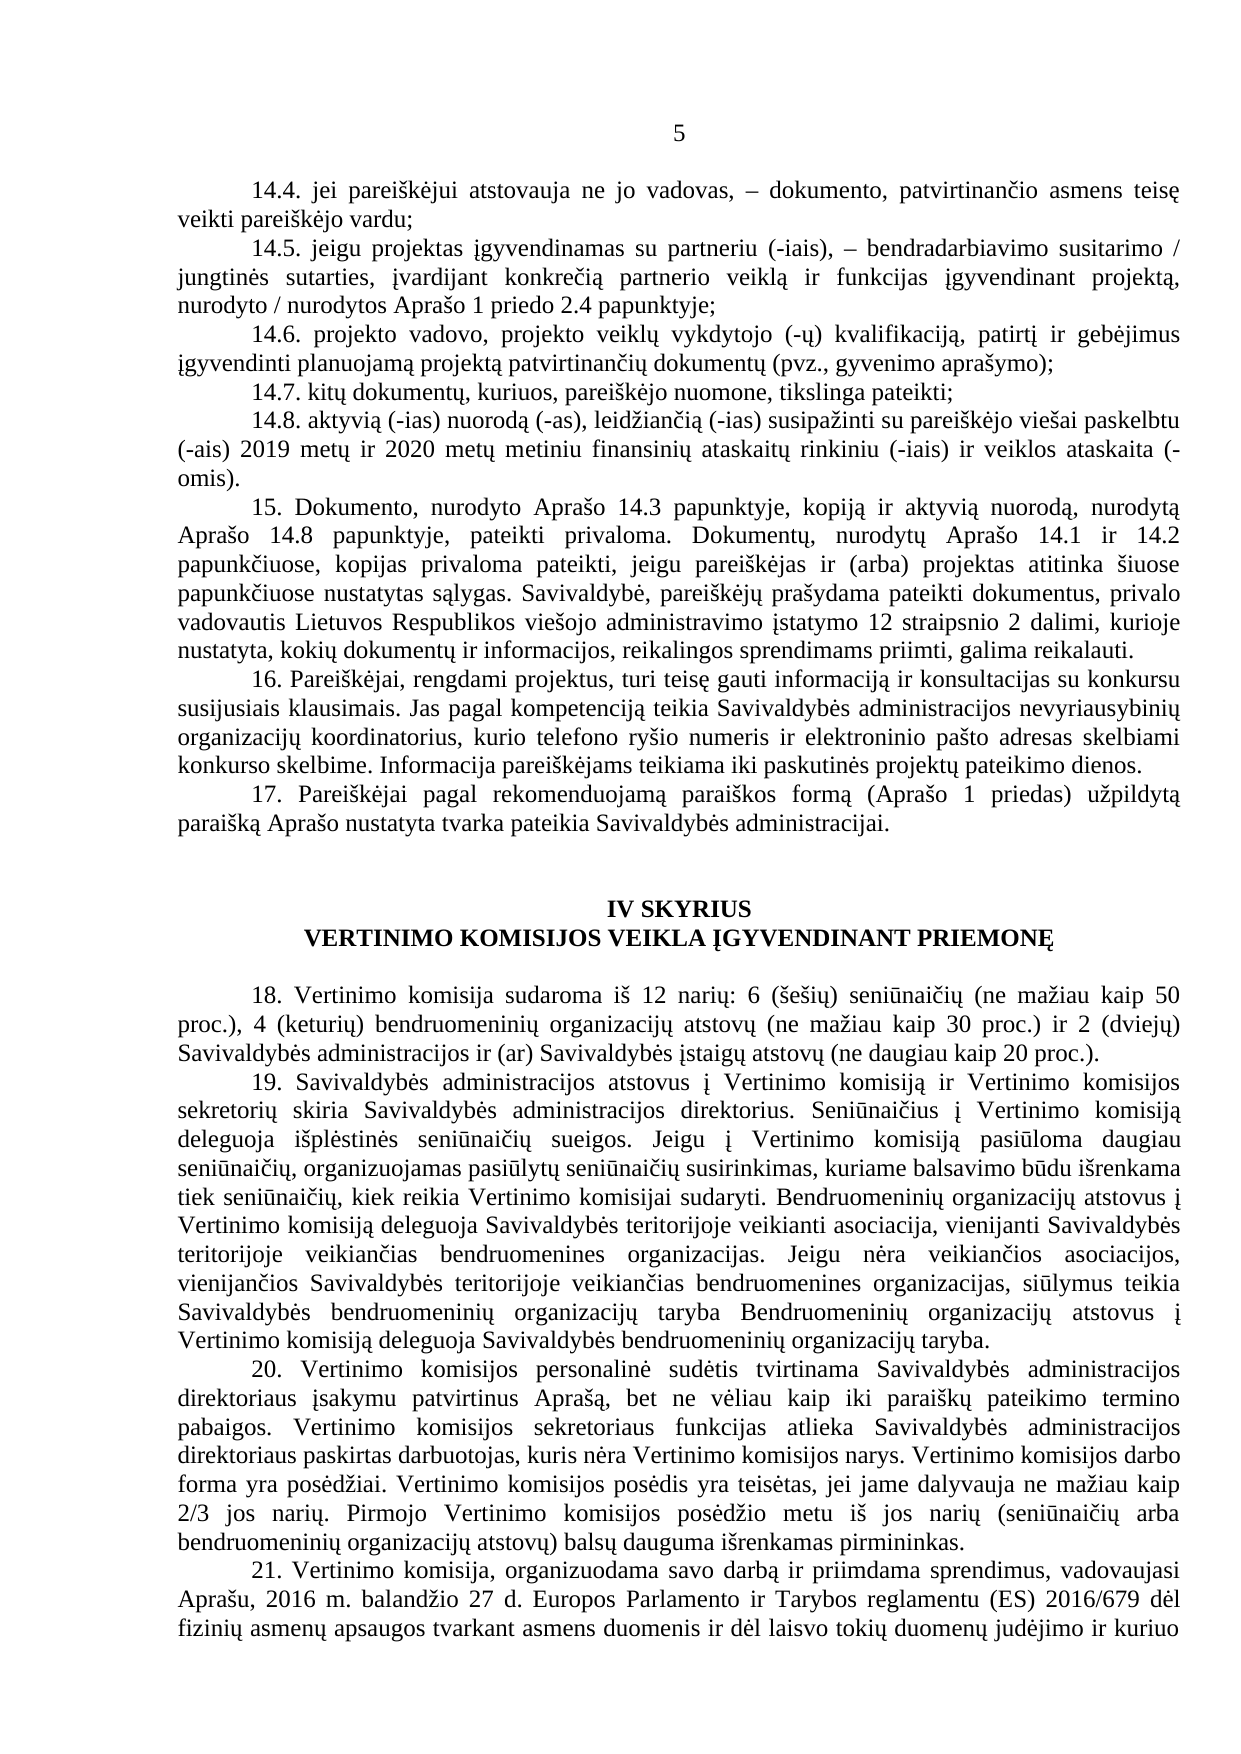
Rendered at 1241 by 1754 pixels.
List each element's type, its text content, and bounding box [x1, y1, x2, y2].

text 20. Vertinimo komisijos personalinė sudėtis tvirtinama Savivaldybės administracijos direktoriaus įsakymu patvirtinus Aprašą, bet ne vėliau kaip iki paraiškų pateikimo termino pabaigos. Vertinimo komisijos sekretoriaus funkcijas atlieka Savivaldybės administracijos direktoriaus paskirtas darbuotojas, kuris nėra Vertinimo komisijos narys. Vertinimo komisijos darbo forma yra posėdžiai. Vertinimo komisijos posėdis yra teisėtas, jei jame dalyvauja ne mažiau kaip 2/3 jos narių. Pirmojo Vertinimo komisijos posėdžio metu iš jos narių (seniūnaičių arba bendruomeninių organizacijų atstovų) balsų dauguma išrenkamas pirmininkas. [177, 1354, 1181, 1556]
text 14.7. kitų dokumentų, kuriuos, pareiškėjo nuomone, tikslinga pateikti; [177, 377, 1181, 406]
text 14.6. projekto vadovo, projekto veiklų vykdytojo (-ų) kvalifikaciją, patirtį ir gebėjimus įgyvendinti planuojamą projektą patvirtinančių dokumentų (pvz., gyvenimo aprašymo); [177, 319, 1181, 377]
text 19. Savivaldybės administracijos atstovus į Vertinimo komisiją ir Vertinimo komisijos sekretorių skiria Savivaldybės administracijos direktorius. Seniūnaičius į Vertinimo komisiją deleguoja išplėstinės seniūnaičių sueigos. Jeigu į Vertinimo komisiją pasiūloma daugiau seniūnaičių, organizuojamas pasiūlytų seniūnaičių susirinkimas, kuriame balsavimo būdu išrenkama tiek seniūnaičių, kiek reikia Vertinimo komisijai sudaryti. Bendruomeninių organizacijų atstovus į Vertinimo komisiją deleguoja Savivaldybės teritorijoje veikianti asociacija, vienijanti Savivaldybės teritorijoje veikiančias bendruomenines organizacijas. Jeigu nėra veikiančios asociacijos, vienijančios Savivaldybės teritorijoje veikiančias bendruomenines organizacijas, siūlymus teikia Savivaldybės bendruomeninių organizacijų taryba Bendruomeninių organizacijų atstovus į Vertinimo komisiją deleguoja Savivaldybės bendruomeninių organizacijų taryba. [177, 1067, 1181, 1354]
text VERTINIMO KOMISIJOS VEIKLA ĮGYVENDINANT PRIEMONĘ [177, 923, 1181, 952]
text 15. Dokumento, nurodyto Aprašo 14.3 papunktyje, kopiją ir aktyvią nuorodą, nurodytą Aprašo 14.8 papunktyje, pateikti privaloma. Dokumentų, nurodytų Aprašo 14.1 ir 14.2 papunkčiuose, kopijas privaloma pateikti, jeigu pareiškėjas ir (arba) projektas atitinka šiuose papunkčiuose nustatytas sąlygas. Savivaldybė, pareiškėjų prašydama pateikti dokumentus, privalo vadovautis Lietuvos Respublikos viešojo administravimo įstatymo 12 straipsnio 2 dalimi, kurioje nustatyta, kokių dokumentų ir informacijos, reikalingos sprendimams priimti, galima reikalauti. [177, 492, 1181, 664]
text 16. Pareiškėjai, rengdami projektus, turi teisę gauti informaciją ir konsultacijas su konkursu susijusiais klausimais. Jas pagal kompetenciją teikia Savivaldybės administracijos nevyriausybinių organizacijų koordinatorius, kurio telefono ryšio numeris ir elektroninio pašto adresas skelbiami konkurso skelbime. Informacija pareiškėjams teikiama iki paskutinės projektų pateikimo dienos. [177, 664, 1181, 779]
text IV SKYRIUS [177, 894, 1181, 923]
text 21. Vertinimo komisija, organizuodama savo darbą ir priimdama sprendimus, vadovaujasi Aprašu, 2016 m. balandžio 27 d. Europos Parlamento ir Tarybos reglamentu (ES) 2016/679 dėl fizinių asmenų apsaugos tvarkant asmens duomenis ir dėl laisvo tokių duomenų judėjimo ir kuriuo [177, 1556, 1181, 1642]
text 17. Pareiškėjai pagal rekomenduojamą paraiškos formą (Aprašo 1 priedas) užpildytą paraišką Aprašo nustatyta tvarka pateikia Savivaldybės administracijai. [177, 779, 1181, 837]
text 14.5. jeigu projektas įgyvendinamas su partneriu (-iais), – bendradarbiavimo susitarimo / jungtinės sutarties, įvardijant konkrečią partnerio veiklą ir funkcijas įgyvendinant projektą, nurodyto / nurodytos Aprašo 1 priedo 2.4 papunktyje; [177, 233, 1181, 319]
text 14.8. aktyvią (-ias) nuorodą (-as), leidžiančią (-ias) susipažinti su pareiškėjo viešai paskelbtu (-ais) 2019 metų ir 2020 metų metiniu finansinių ataskaitų rinkiniu (-iais) ir veiklos ataskaita (-omis). [177, 406, 1181, 492]
text 18. Vertinimo komisija sudaroma iš 12 narių: 6 (šešių) seniūnaičių (ne mažiau kaip 50 proc.), 4 (keturių) bendruomeninių organizacijų atstovų (ne mažiau kaip 30 proc.) ir 2 (dviejų) Savivaldybės administracijos ir (ar) Savivaldybės įstaigų atstovų (ne daugiau kaip 20 proc.). [177, 981, 1181, 1067]
text 14.4. jei pareiškėjui atstovauja ne jo vadovas, – dokumento, patvirtinančio asmens teisę veikti pareiškėjo vardu; [177, 176, 1181, 233]
